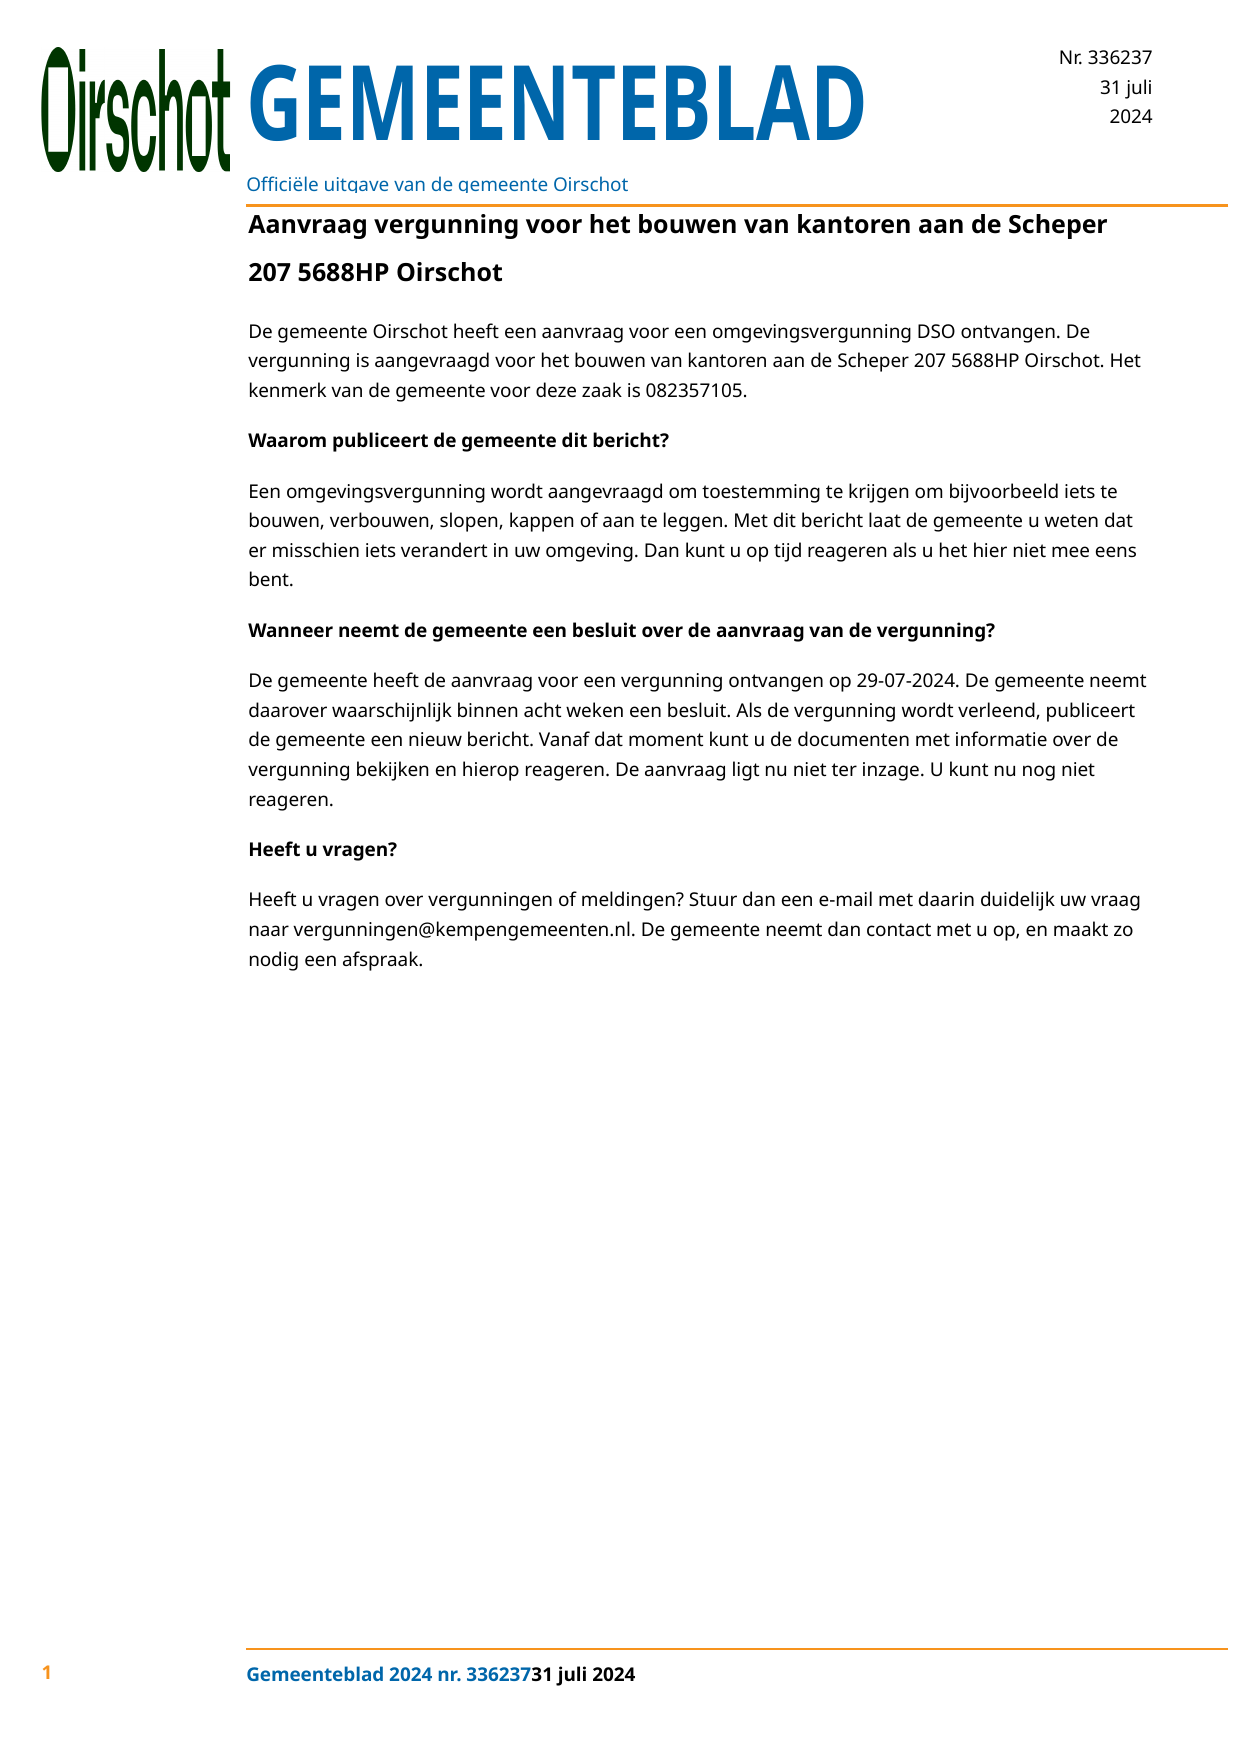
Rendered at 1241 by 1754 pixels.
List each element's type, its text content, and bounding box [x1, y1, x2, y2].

text De gemeente heeft de aanvraag voor een vergunning ontvangen op 29-07-2024. De gemeente neemt daarover waarschijnlijk binnen acht weken een besluit. Als de vergunning wordt verleend, publiceert de gemeente een nieuw bericht. Vanaf dat moment kunt u de documenten met informatie over de vergunning bekijken en hierop reageren. De aanvraag ligt nu niet ter inzage. U kunt nu nog niet reageren. [248, 667, 1152, 812]
text Heeft u vragen over vergunningen of meldingen? Stuur dan een e-mail met daarin duidelijk uw vraag naar vergunningen@kempengemeenten.nl. De gemeente neemt dan contact met u op, en maakt zo nodig een afspraak. [248, 887, 1152, 972]
text Een omgevingsvergunning wordt aangevraagd om toestemming te krijgen om bijvoorbeeld iets te bouwen, verbouwen, slopen, kappen of aan te leggen. Met dit bericht laat de gemeente u weten dat er misschien iets verandert in uw omgeving. Dan kunt u op tijd reageren als u het hier niet mee eens bent. [248, 478, 1152, 592]
text Waarom publiceert de gemeente dit bericht? [248, 427, 1152, 453]
text Heeft u vragen? [248, 836, 1152, 862]
text De gemeente Oirschot heeft een aanvraag voor een omgevingsvergunning DSO ontvangen. De vergunning is aangevraagd voor het bouwen van kantoren aan de Scheper 207 5688HP Oirschot. Het kenmerk van de gemeente voor deze zaak is 082357105. [248, 318, 1152, 403]
text Wanneer neemt de gemeente een besluit over de aanvraag van de vergunning? [248, 617, 1152, 643]
picture [41, 47, 231, 172]
text Aanvraag vergunning voor het bouwen van kantoren aan de Scheper 207 5688HP Oirschot [248, 207, 1152, 288]
